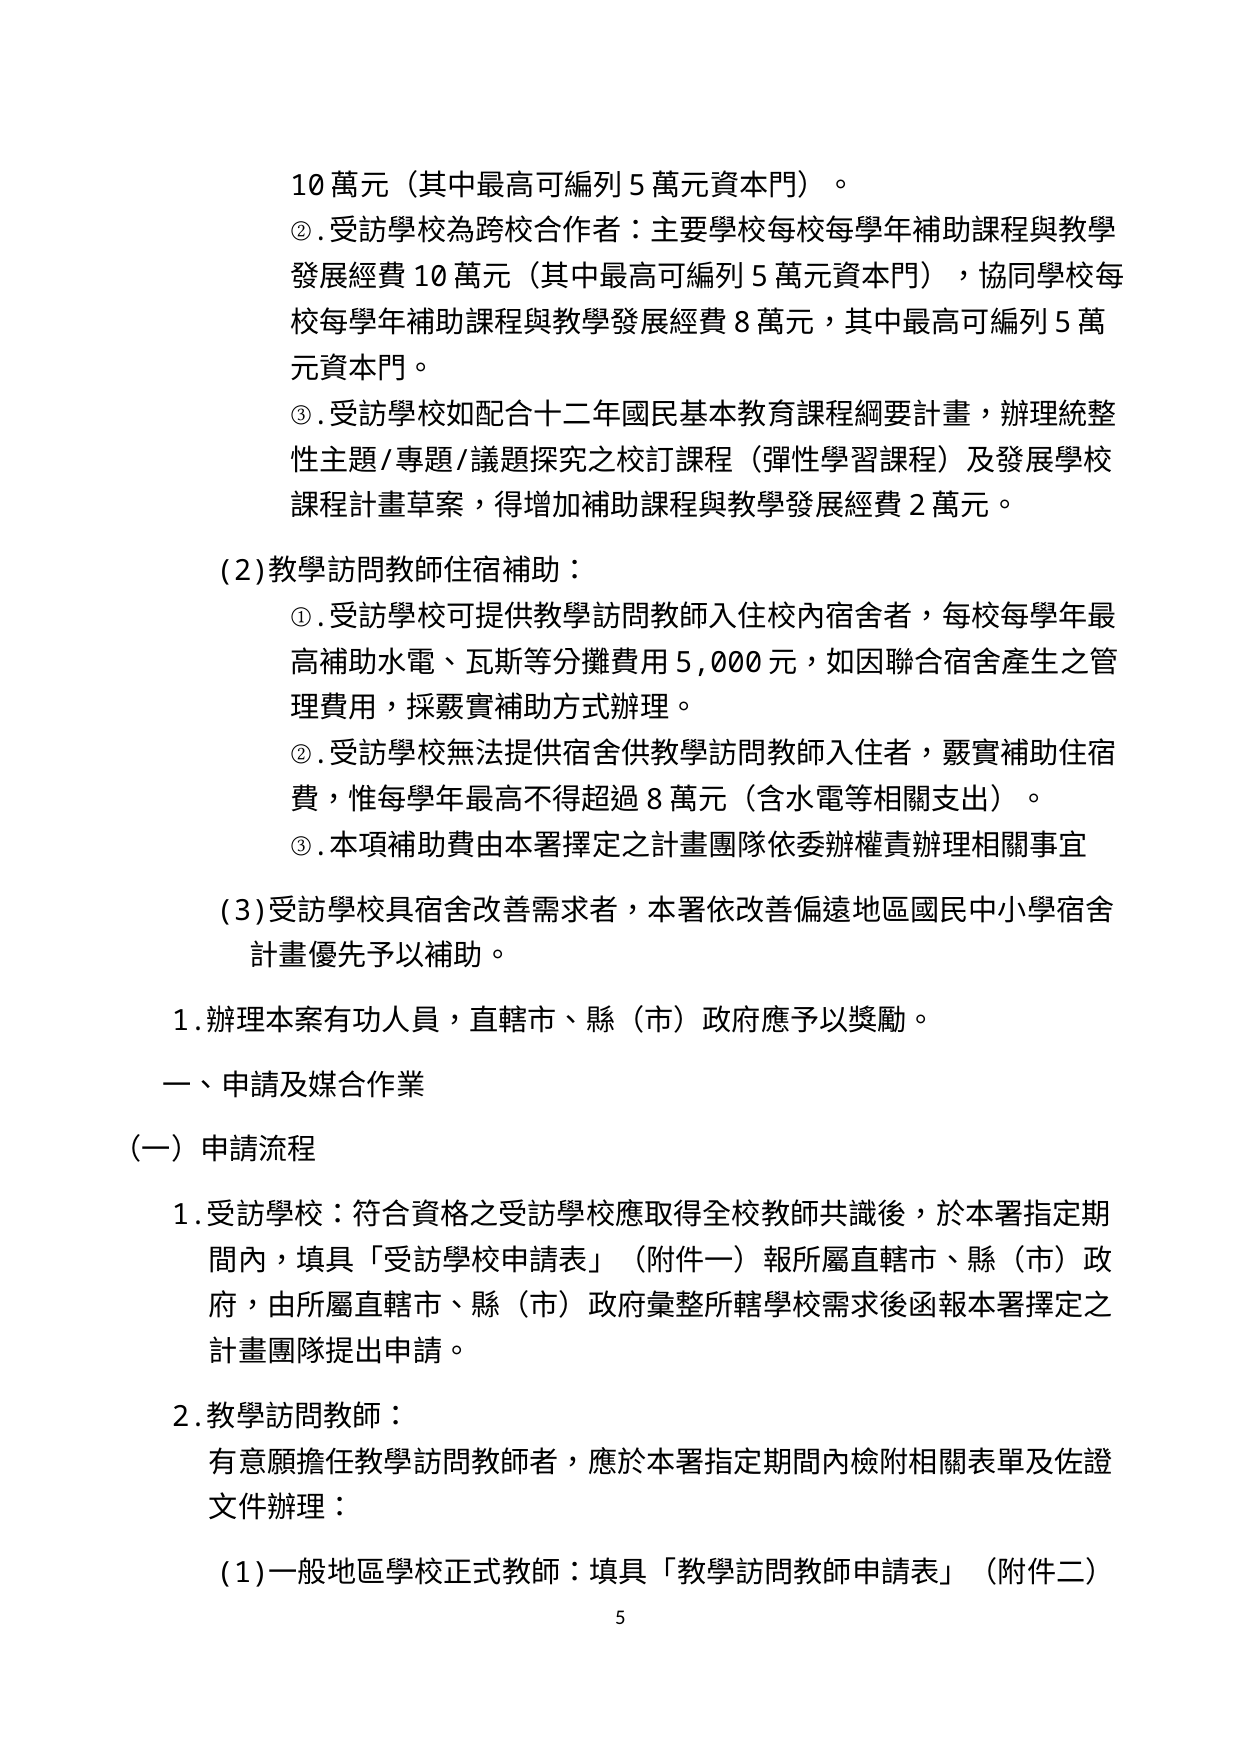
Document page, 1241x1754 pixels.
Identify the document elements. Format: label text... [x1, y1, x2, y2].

list 受訪學校如配合十二年國民基本教育課程綱要計畫，辦理統整性主題/專題/議題探究之校訂課程（彈性學習課程）及發展學校課程計畫草案，得增加補助課程與教學發展經費2萬元。 [290, 387, 1128, 525]
text (3)受訪學校具宿舍改善需求者，本署依改善偏遠地區國民中小學宿舍計畫優先予以補助。 [216, 883, 1128, 975]
list 辦理本案有功人員，直轄市、縣（市）政府應予以獎勵。 [172, 994, 1128, 1039]
list 受訪學校無法提供宿舍供教學訪問教師入住者，覈實補助住宿費，惟每學年最高不得超過8萬元（含水電等相關支出）。 [290, 727, 1128, 819]
list 受訪學校：符合資格之受訪學校應取得全校教師共識後，於本署指定期間內，填具「受訪學校申請表」（附件一）報所屬直轄市、縣（市）政府，由所屬直轄市、縣（市）政府彙整所轄學校需求後函報本署擇定之計畫團隊提出申請。 [172, 1187, 1128, 1371]
list 教學訪問教師： 有意願擔任教學訪問教師者，應於本署指定期間內檢附相關表單及佐證文件辦理： [172, 1389, 1128, 1527]
text (2)教學訪問教師住宿補助： [216, 544, 1128, 589]
list 受訪學校為跨校合作者：主要學校每校每學年補助課程與教學發展經費10萬元（其中最高可編列5萬元資本門），協同學校每校每學年補助課程與教學發展經費8萬元，其中最高可編列5萬元資本門。 [290, 204, 1128, 387]
list 申請及媒合作業 [162, 1058, 1128, 1104]
text （一）申請流程 [112, 1123, 1128, 1169]
text (1)一般地區學校正式教師：填具「教學訪問教師申請表」（附件二） [216, 1546, 1128, 1592]
list 受訪學校可提供教學訪問教師入住校內宿舍者，每校每學年最高補助水電、瓦斯等分攤費用5,000元，如因聯合宿舍產生之管理費用，採覈實補助方式辦理。 [290, 589, 1128, 727]
list 10萬元（其中最高可編列5萬元資本門）。 [290, 158, 1128, 204]
list 本項補助費由本署擇定之計畫團隊依委辦權責辦理相關事宜 [290, 819, 1128, 864]
